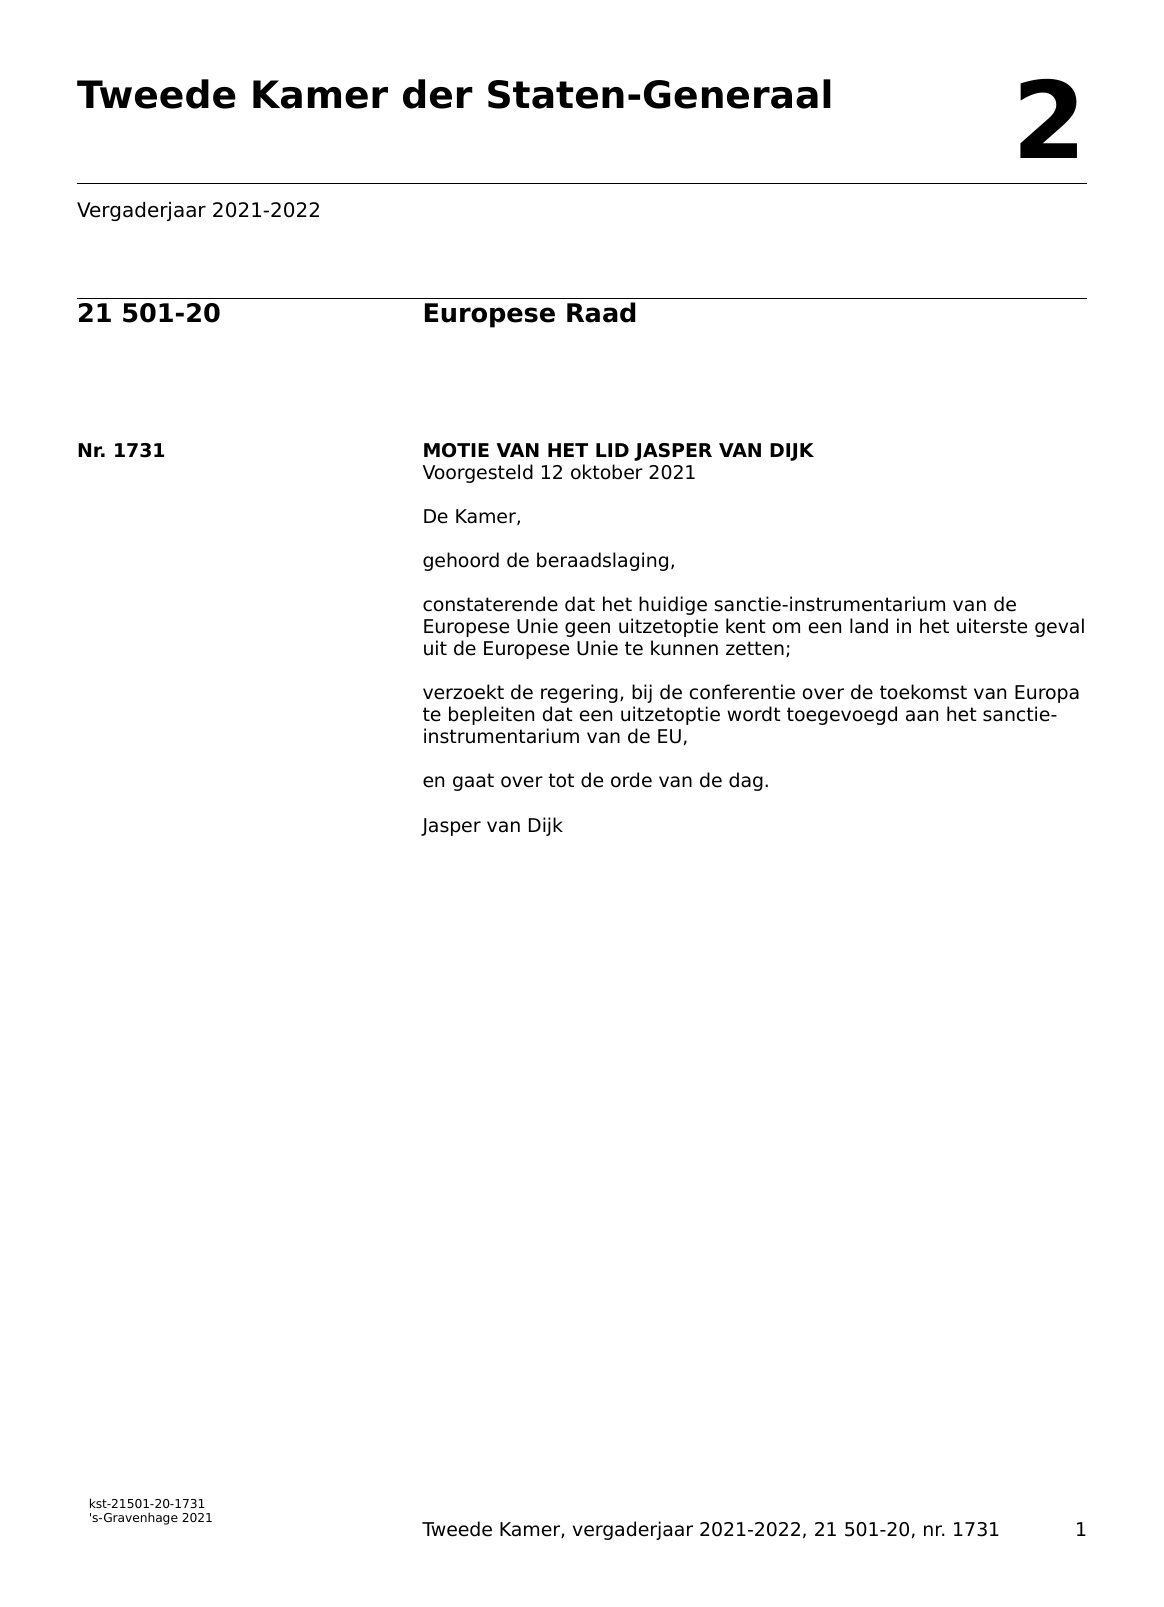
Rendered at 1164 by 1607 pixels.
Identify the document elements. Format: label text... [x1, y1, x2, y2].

text Jasper van Dijk [422, 814, 1087, 837]
table_header 2 [886, 59, 1087, 183]
subtitle 21 501-20 Europese Raad [77, 299, 1087, 329]
table_cell Vergaderjaar 2021-2022 [77, 184, 1087, 298]
text gehoord de beraadslaging, [422, 550, 1087, 572]
text en gaat over tot de orde van de dag. [422, 770, 1087, 792]
text constaterende dat het huidige sanctie-instrumentarium van de Europese Unie geen uitzetoptie kent om een land in het uiterste geval uit de Europese Unie te kunnen zetten; [422, 594, 1087, 660]
text 's-Gravenhage 2021 [88, 1511, 323, 1525]
subtitle Nr. 1731 MOTIE VAN HET LID JASPER VAN DIJK [77, 440, 1087, 462]
text verzoekt de regering, bij de conferentie over de toekomst van Europa te bepleiten dat een uitzetoptie wordt toegevoegd aan het sanctie-instrumentarium van de EU, [422, 682, 1087, 748]
text kst-21501-20-1731 [88, 1497, 323, 1511]
text Voorgesteld 12 oktober 2021 [422, 462, 1087, 484]
table_header Tweede Kamer der Staten-Generaal [77, 59, 886, 183]
text De Kamer, [422, 506, 1087, 528]
